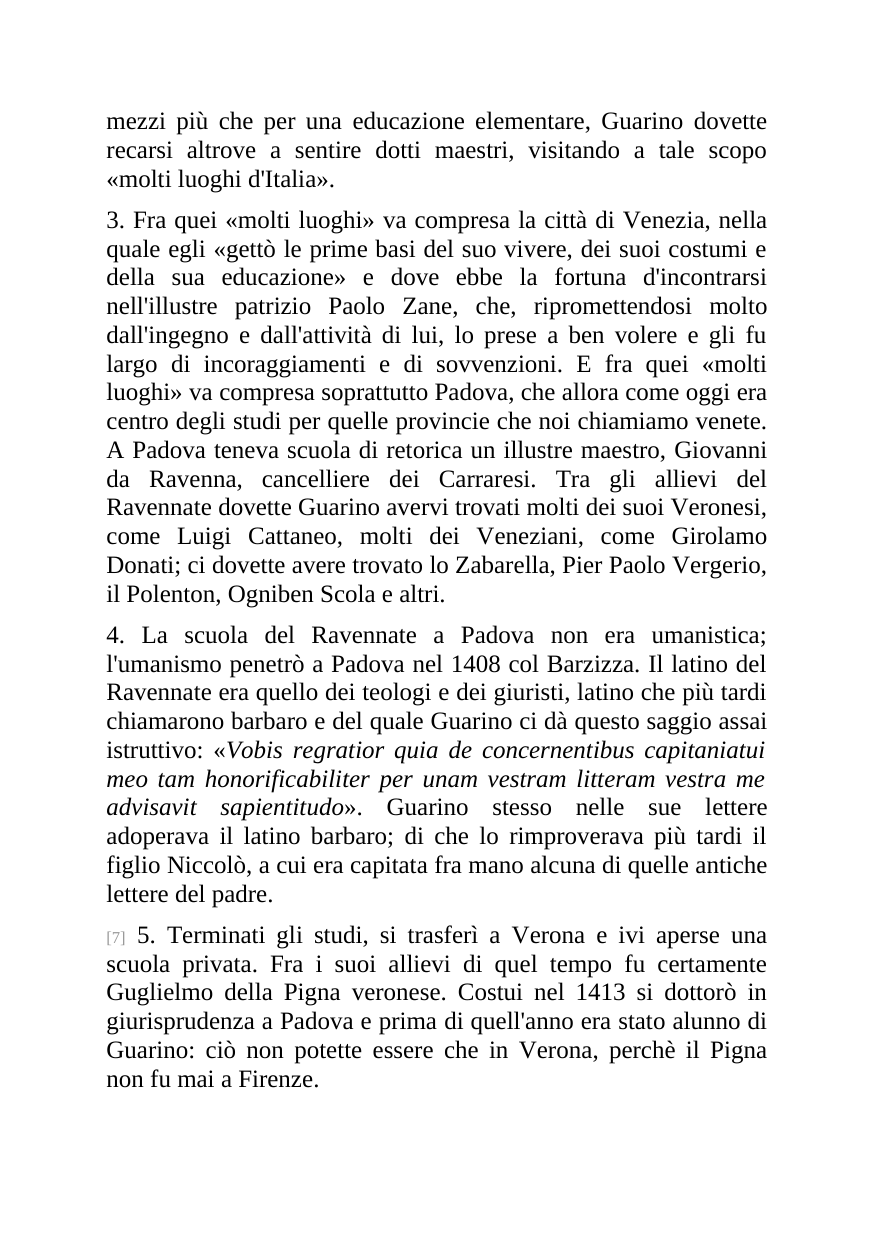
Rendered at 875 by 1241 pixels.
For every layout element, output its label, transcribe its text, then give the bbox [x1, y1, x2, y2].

text mezzi più che per una educazione elementare, Guarino dovette recarsi altrove a sentire dotti maestri, visitando a tale scopo «molti luoghi d'Italia». [106, 106, 768, 192]
text 3. Fra quei «molti luoghi» va compresa la città di Venezia, nella quale egli «gettò le prime basi del suo vivere, dei suoi costumi e della sua educazione» e dove ebbe la fortuna d'incontrarsi nell'illustre patrizio Paolo Zane, che, ripromettendosi molto dall'ingegno e dall'attività di lui, lo prese a ben volere e gli fu largo di incoraggiamenti e di sovvenzioni. E fra quei «molti luoghi» va compresa soprattutto Padova, che allora come oggi era centro degli studi per quelle provincie che noi chiamiamo venete. A Padova teneva scuola di retorica un illustre maestro, Giovanni da Ravenna, cancelliere dei Carraresi. Tra gli allievi del Ravennate dovette Guarino avervi trovati molti dei suoi Veronesi, come Luigi Cattaneo, molti dei Veneziani, come Girolamo Donati; ci dovette avere trovato lo Zabarella, Pier Paolo Vergerio, il Polenton, Ogniben Scola e altri. [106, 205, 768, 607]
text 4. La scuola del Ravennate a Padova non era umanistica; l'umanismo penetrò a Padova nel 1408 col Barzizza. Il latino del Ravennate era quello dei teologi e dei giuristi, latino che più tardi chiamarono barbaro e del quale Guarino ci dà questo saggio assai istruttivo: «Vobis regratior quia de concernentibus capitaniatui meo tam honorificabiliter per unam vestram litteram vestra me advisavit sapientitudo». Guarino stesso nelle sue lettere adoperava il latino barbaro; di che lo rimproverava più tardi il figlio Niccolò, a cui era capitata fra mano alcuna di quelle antiche lettere del padre. [106, 620, 768, 907]
text [7] 5. Terminati gli studi, si trasferì a Verona e ivi aperse una scuola privata. Fra i suoi allievi di quel tempo fu certamente Guglielmo della Pigna veronese. Costui nel 1413 si dottorò in giurisprudenza a Padova e prima di quell'anno era stato alunno di Guarino: ciò non potette essere che in Verona, perchè il Pigna non fu mai a Firenze. [106, 920, 768, 1092]
